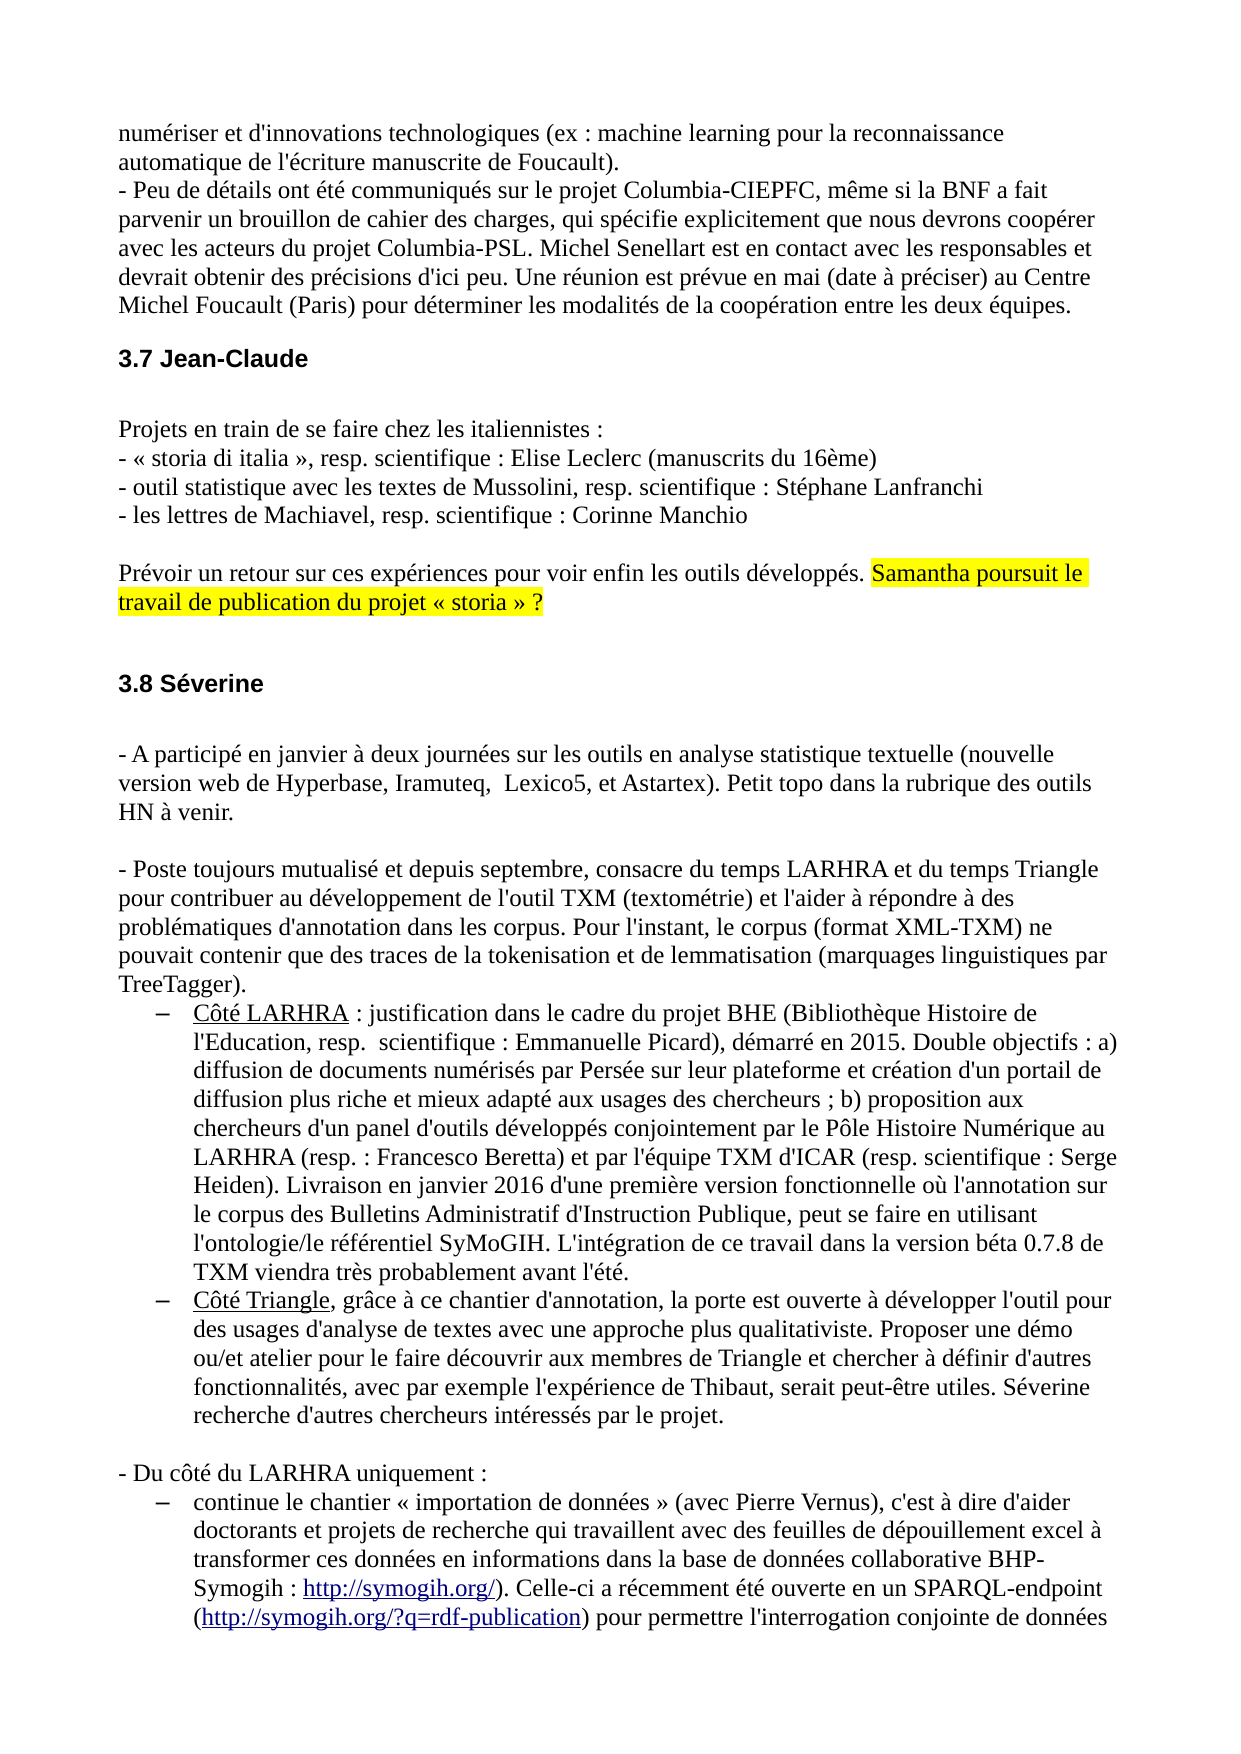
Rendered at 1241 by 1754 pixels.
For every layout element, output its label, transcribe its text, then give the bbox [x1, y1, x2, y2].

text - Poste toujours mutualisé et depuis septembre, consacre du temps LARHRA et du temps Triangle pour contribuer au développement de l'outil TXM (textométrie) et l'aider à répondre à des problématiques d'annotation dans les corpus. Pour l'instant, le corpus (format XML-TXM) ne pouvait contenir que des traces de la tokenisation et de lemmatisation (marquages linguistiques par TreeTagger). [118, 854, 1122, 998]
text Projets en train de se faire chez les italiennistes : [118, 414, 1122, 443]
text - les lettres de Machiavel, resp. scientifique : Corinne Manchio [118, 501, 1122, 529]
list Côté Triangle, grâce à ce chantier d'annotation, la porte est ouverte à développer l'outil pour des usages d'analyse de textes avec une approche plus qualitativiste. Proposer une démo ou/et atelier pour le faire découvrir aux membres de Triangle et chercher à définir d'autres fonctionnalités, avec par exemple l'expérience de Thibaut, serait peut-être utiles. Séverine recherche d'autres chercheurs intéressés par le projet. [156, 1286, 1122, 1429]
list Côté LARHRA : justification dans le cadre du projet BHE (Bibliothèque Histoire de l'Education, resp. scientifique : Emmanuelle Picard), démarré en 2015. Double objectifs : a) diffusion de documents numérisés par Persée sur leur plateforme et création d'un portail de diffusion plus riche et mieux adapté aux usages des chercheurs ; b) proposition aux chercheurs d'un panel d'outils développés conjointement par le Pôle Histoire Numérique au LARHRA (resp. : Francesco Beretta) et par l'équipe TXM d'ICAR (resp. scientifique : Serge Heiden). Livraison en janvier 2016 d'une première version fonctionnelle où l'annotation sur le corpus des Bulletins Administratif d'Instruction Publique, peut se faire en utilisant l'ontologie/le référentiel SyMoGIH. L'intégration de ce travail dans la version béta 0.7.8 de TXM viendra très probablement avant l'été. [156, 998, 1122, 1286]
text - Peu de détails ont été communiqués sur le projet Columbia-CIEPFC, même si la BNF a fait parvenir un brouillon de cahier des charges, qui spécifie explicitement que nous devrons coopérer avec les acteurs du projet Columbia-PSL. Michel Senellart est en contact avec les responsables et devrait obtenir des précisions d'ici peu. Une réunion est prévue en mai (date à préciser) au Centre Michel Foucault (Paris) pour déterminer les modalités de la coopération entre les deux équipes. [118, 176, 1122, 319]
text numériser et d'innovations technologiques (ex : machine learning pour la reconnaissance automatique de l'écriture manuscrite de Foucault). [118, 118, 1122, 176]
text Prévoir un retour sur ces expériences pour voir enfin les outils développés. Samantha poursuit le travail de publication du projet « storia » ? [118, 558, 1122, 616]
list continue le chantier « importation de données » (avec Pierre Vernus), c'est à dire d'aider doctorants et projets de recherche qui travaillent avec des feuilles de dépouillement excel à transformer ces données en informations dans la base de données collaborative BHP-Symogih : http://symogih.org/). Celle-ci a récemment été ouverte en un SPARQL-endpoint (http://symogih.org/?q=rdf-publication) pour permettre l'interrogation conjointe de données [156, 1487, 1122, 1631]
subtitle 3.7 Jean-Claude [118, 344, 1122, 373]
subtitle 3.8 Séverine [118, 669, 1122, 698]
text - A participé en janvier à deux journées sur les outils en analyse statistique textuelle (nouvelle version web de Hyperbase, Iramuteq, Lexico5, et Astartex). Petit topo dans la rubrique des outils HN à venir. [118, 739, 1122, 826]
text - « storia di italia », resp. scientifique : Elise Leclerc (manuscrits du 16ème) [118, 443, 1122, 472]
text - Du côté du LARHRA uniquement : [118, 1458, 1122, 1487]
text - outil statistique avec les textes de Mussolini, resp. scientifique : Stéphane Lanfranchi [118, 472, 1122, 501]
